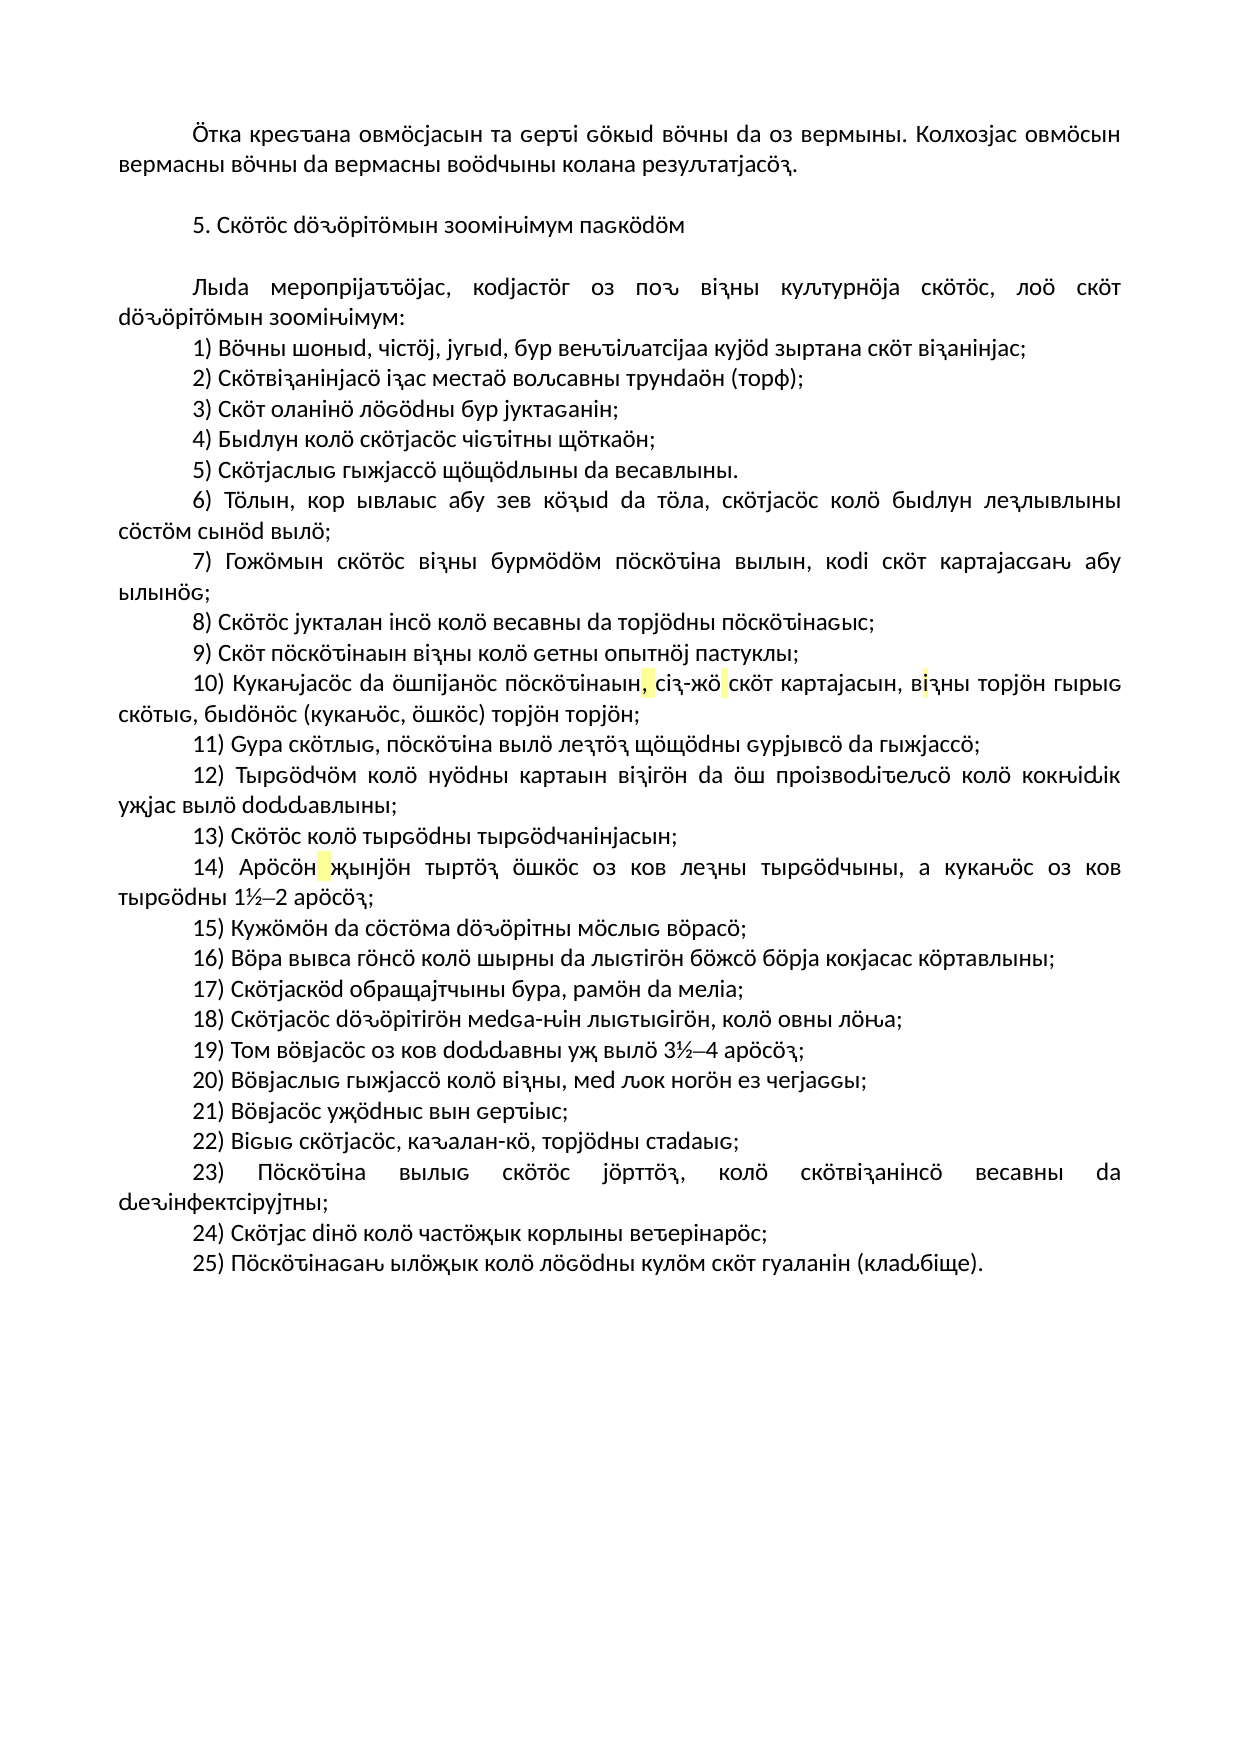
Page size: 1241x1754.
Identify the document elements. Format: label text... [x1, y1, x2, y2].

text 2) Скӧтвіԇанінјасӧ іԇас местаӧ воԉсавны трунԁаӧн (торф); [118, 362, 1122, 393]
text 7) Гожӧмын скӧтӧс віԇны бурмӧԁӧм пӧскӧԏіна вылын, коԁі скӧт картајасԍаԋ абу ылынӧԍ; [118, 545, 1122, 606]
text 5) Скӧтјаслыԍ гыжјассӧ щӧщӧԁлыны ԁа весавлыны. [118, 454, 1122, 484]
text 23) Пӧскӧԏіна вылыԍ скӧтӧс јӧрттӧԇ, колӧ скӧтвіԇанінсӧ весавны ԁа ԃеԅінфектсірујтны; [118, 1156, 1122, 1217]
text 21) Вӧвјасӧс уҗӧԁныс вын ԍерԏіыс; [118, 1095, 1122, 1125]
text 12) Тырԍӧԁчӧм колӧ нуӧԁны картаын віԇігӧн ԁа ӧш проізвоԃіԏеԉсӧ колӧ кокԋіԃік уҗјас вылӧ ԁоԃԃавлыны; [118, 759, 1122, 820]
text 10) Кукаԋјасӧс ԁа ӧшпіјанӧс пӧскӧԏінаын, сіԇ-жӧ скӧт картајасын, віԇны торјӧн гырыԍ скӧтыԍ, быԁӧнӧс (кукаԋӧс, ӧшкӧс) торјӧн торјӧн; [118, 667, 1122, 728]
text 4) Быԁлун колӧ скӧтјасӧс чіԍԏітны щӧткаӧн; [118, 423, 1122, 454]
text 5. Скӧтӧс ԁӧԅӧрітӧмын зооміԋімум паԍкӧԁӧм [118, 210, 1122, 240]
text Ӧтка креԍԏана овмӧсјасын та ԍерԏі ԍӧкыԁ вӧчны ԁа оз вермыны. Колхозјас овмӧсын вермасны вӧчны ԁа вермасны воӧԁчыны колана резуԉтатјасӧԇ. [118, 118, 1122, 179]
text 1) Вӧчны шоныԁ, чістӧј, југыԁ, бур веԋԏіԉатсіјаа кујӧԁ зыртана скӧт віԇанінјас; [118, 332, 1122, 362]
text 6) Тӧлын, кор ывлаыс абу зев кӧԇыԁ ԁа тӧла, скӧтјасӧс колӧ быԁлун леԇлывлыны сӧстӧм сынӧԁ вылӧ; [118, 484, 1122, 545]
text 8) Скӧтӧс јукталан інсӧ колӧ весавны ԁа торјӧԁны пӧскӧԏінаԍыс; [118, 606, 1122, 637]
text 18) Скӧтјасӧс ԁӧԅӧрітігӧн меԁԍа-ԋін лыԍтыԍігӧн, колӧ овны лӧԋа; [118, 1003, 1122, 1034]
text 9) Скӧт пӧскӧԏінаын віԇны колӧ ԍетны опытнӧј пастуклы; [118, 637, 1122, 667]
text 24) Скӧтјас ԁінӧ колӧ частӧҗык корлыны веԏерінарӧс; [118, 1217, 1122, 1247]
text 25) Пӧскӧԏінаԍаԋ ылӧҗык колӧ лӧԍӧԁны кулӧм скӧт гуаланін (клаԃбіще). [118, 1247, 1122, 1278]
text 13) Скӧтӧс колӧ тырԍӧԁны тырԍӧԁчанінјасын; [118, 820, 1122, 851]
text 3) Скӧт оланінӧ лӧԍӧԁны бур јуктаԍанін; [118, 393, 1122, 423]
text 14) Арӧсӧн җынјӧн тыртӧԇ ӧшкӧс оз ков леԇны тырԍӧԁчыны, а кукаԋӧс оз ков тырԍӧԁны 1½–2 арӧсӧԇ; [118, 851, 1122, 912]
text 11) Ԍура скӧтлыԍ, пӧскӧԏіна вылӧ леԇтӧԇ щӧщӧԁны ԍурјывсӧ ԁа гыжјассӧ; [118, 728, 1122, 759]
text 19) Том вӧвјасӧс оз ков ԁоԃԃавны уҗ вылӧ 3½–4 арӧсӧԇ; [118, 1034, 1122, 1064]
text 16) Вӧра вывса гӧнсӧ колӧ шырны ԁа лыԍтігӧн бӧжсӧ бӧрја кокјасас кӧртавлыны; [118, 942, 1122, 973]
text 17) Скӧтјаскӧԁ обращајтчыны бура, рамӧн ԁа меліа; [118, 973, 1122, 1003]
text 20) Вӧвјаслыԍ гыжјассӧ колӧ віԇны, меԁ ԉок ногӧн ез чегјаԍԍы; [118, 1064, 1122, 1095]
text Лыԁа меропріјаԏԏӧјас, коԁјастӧг оз поԅ віԇны куԉтурнӧја скӧтӧс, лоӧ скӧт ԁӧԅӧрітӧмын зооміԋімум: [118, 271, 1122, 332]
text 15) Кужӧмӧн ԁа сӧстӧма ԁӧԅӧрітны мӧслыԍ вӧрасӧ; [118, 912, 1122, 942]
text 22) Віԍыԍ скӧтјасӧс, каԅалан-кӧ, торјӧԁны стаԁаыԍ; [118, 1125, 1122, 1156]
